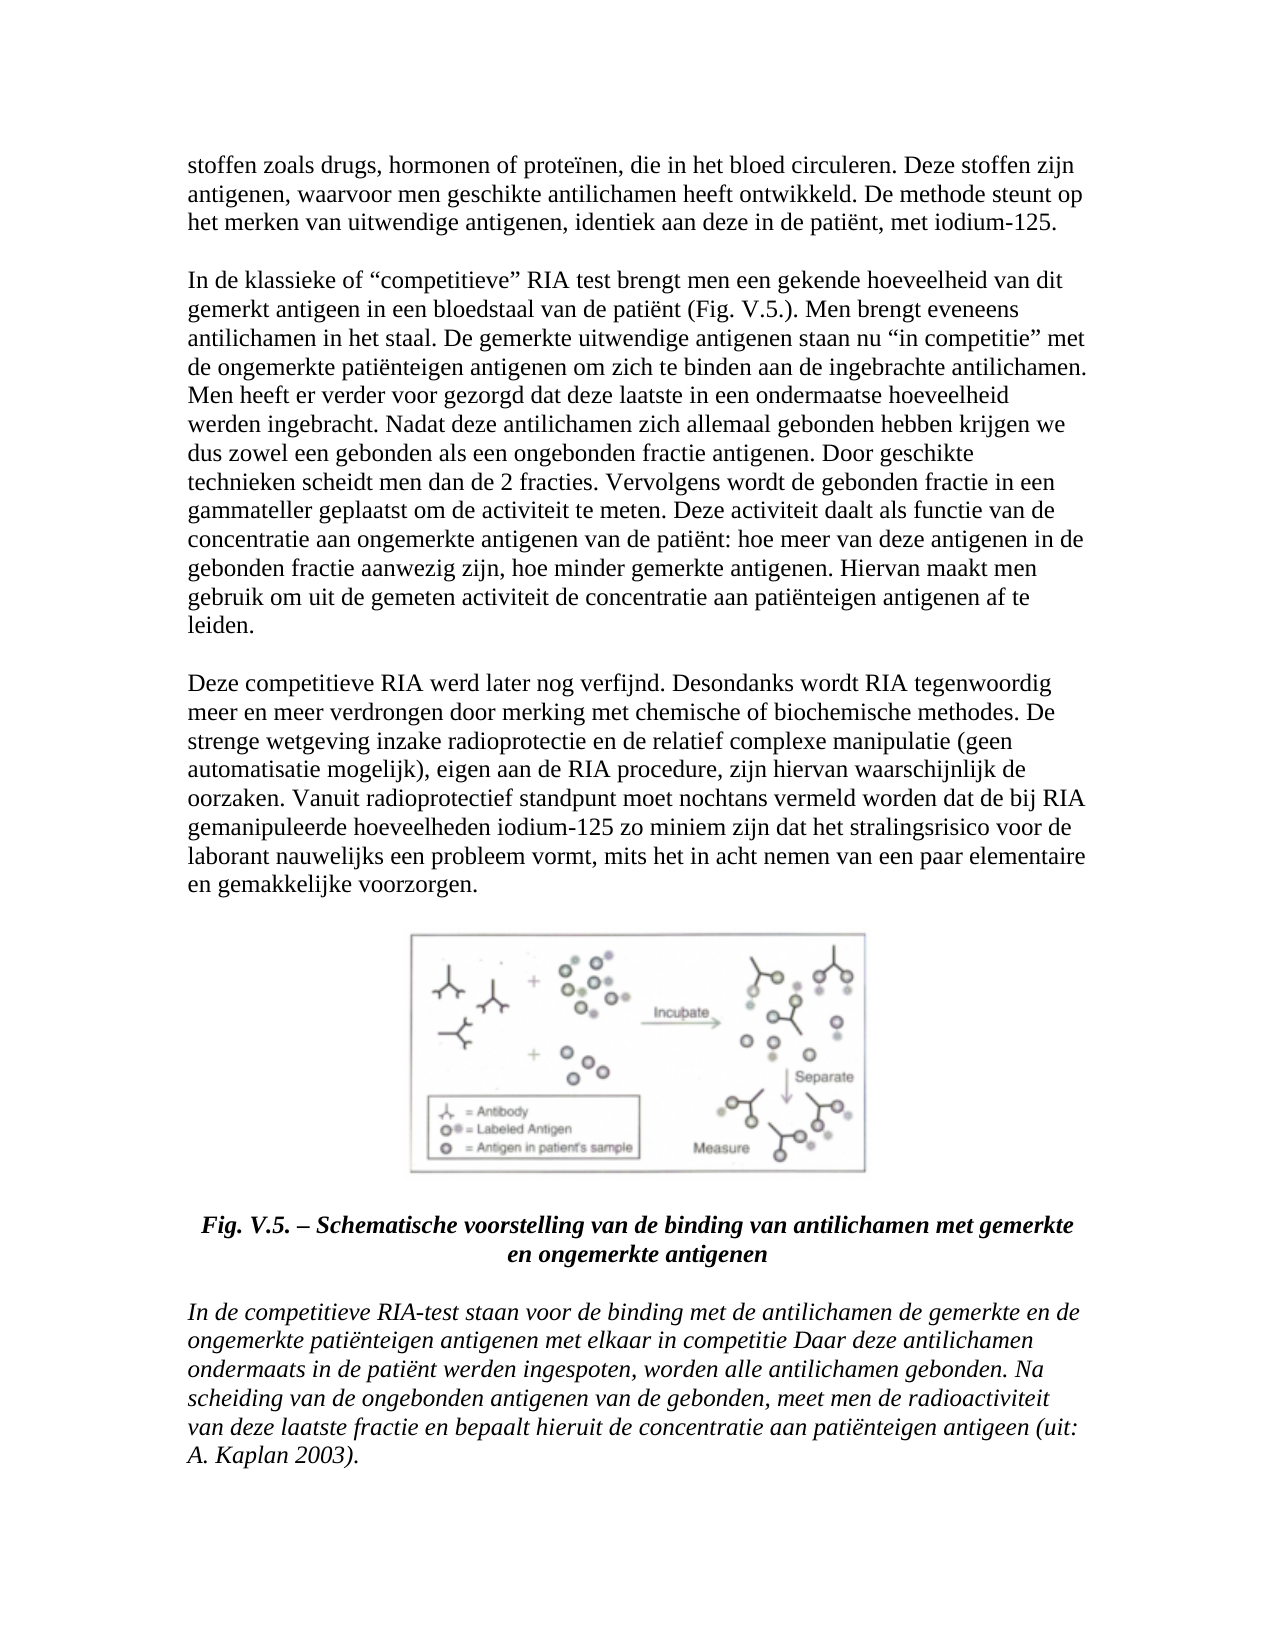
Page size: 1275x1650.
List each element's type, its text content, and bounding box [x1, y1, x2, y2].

text Fig. V.5. – Schematische voorstelling van de binding van antilichamen met gemerkte en ongemerkte antigenen [187, 1210, 1087, 1267]
text In de klassieke of “competitieve” RIA test brengt men een gekende hoeveelheid van dit gemerkt antigeen in een bloedstaal van de patiënt (Fig. V.5.). Men brengt eveneens antilichamen in het staal. De gemerkte uitwendige antigenen staan nu “in competitie” met de ongemerkte patiënteigen antigenen om zich te binden aan de ingebrachte antilichamen. Men heeft er verder voor gezorgd dat deze laatste in een ondermaatse hoeveelheid werden ingebracht. Nadat deze antilichamen zich allemaal gebonden hebben krijgen we dus zowel een gebonden als een ongebonden fractie antigenen. Door geschikte technieken scheidt men dan de 2 fracties. Vervolgens wordt de gebonden fractie in een gammateller geplaatst om de activiteit te meten. Deze activiteit daalt als functie van de concentratie aan ongemerkte antigenen van de patiënt: hoe meer van deze antigenen in de gebonden fractie aanwezig zijn, hoe minder gemerkte antigenen. Hiervan maakt men gebruik om uit de gemeten activiteit de concentratie aan patiënteigen antigenen af te leiden. [187, 265, 1087, 639]
text In de competitieve RIA-test staan voor de binding met de antilichamen de gemerkte en de ongemerkte patiënteigen antigenen met elkaar in competitie Daar deze antilichamen ondermaats in de patiënt werden ingespoten, worden alle antilichamen gebonden. Na scheiding van de ongebonden antigenen van de gebonden, meet men de radioactiviteit van deze laatste fractie en bepaalt hieruit de concentratie aan patiënteigen antigeen (uit: A. Kaplan 2003). [187, 1297, 1087, 1469]
picture [403, 927, 872, 1181]
text stoffen zoals drugs, hormonen of proteïnen, die in het bloed circuleren. Deze stoffen zijn antigenen, waarvoor men geschikte antilichamen heeft ontwikkeld. De methode steunt op het merken van uitwendige antigenen, identiek aan deze in de patiënt, met iodium-125. [187, 150, 1087, 236]
text Deze competitieve RIA werd later nog verfijnd. Desondanks wordt RIA tegenwoordig meer en meer verdrongen door merking met chemische of biochemische methodes. De strenge wetgeving inzake radioprotectie en de relatief complexe manipulatie (geen automatisatie mogelijk), eigen aan de RIA procedure, zijn hiervan waarschijnlijk de oorzaken. Vanuit radioprotectief standpunt moet nochtans vermeld worden dat de bij RIA gemanipuleerde hoeveelheden iodium-125 zo miniem zijn dat het stralingsrisico voor de laborant nauwelijks een probleem vormt, mits het in acht nemen van een paar elementaire en gemakkelijke voorzorgen. [187, 668, 1087, 898]
